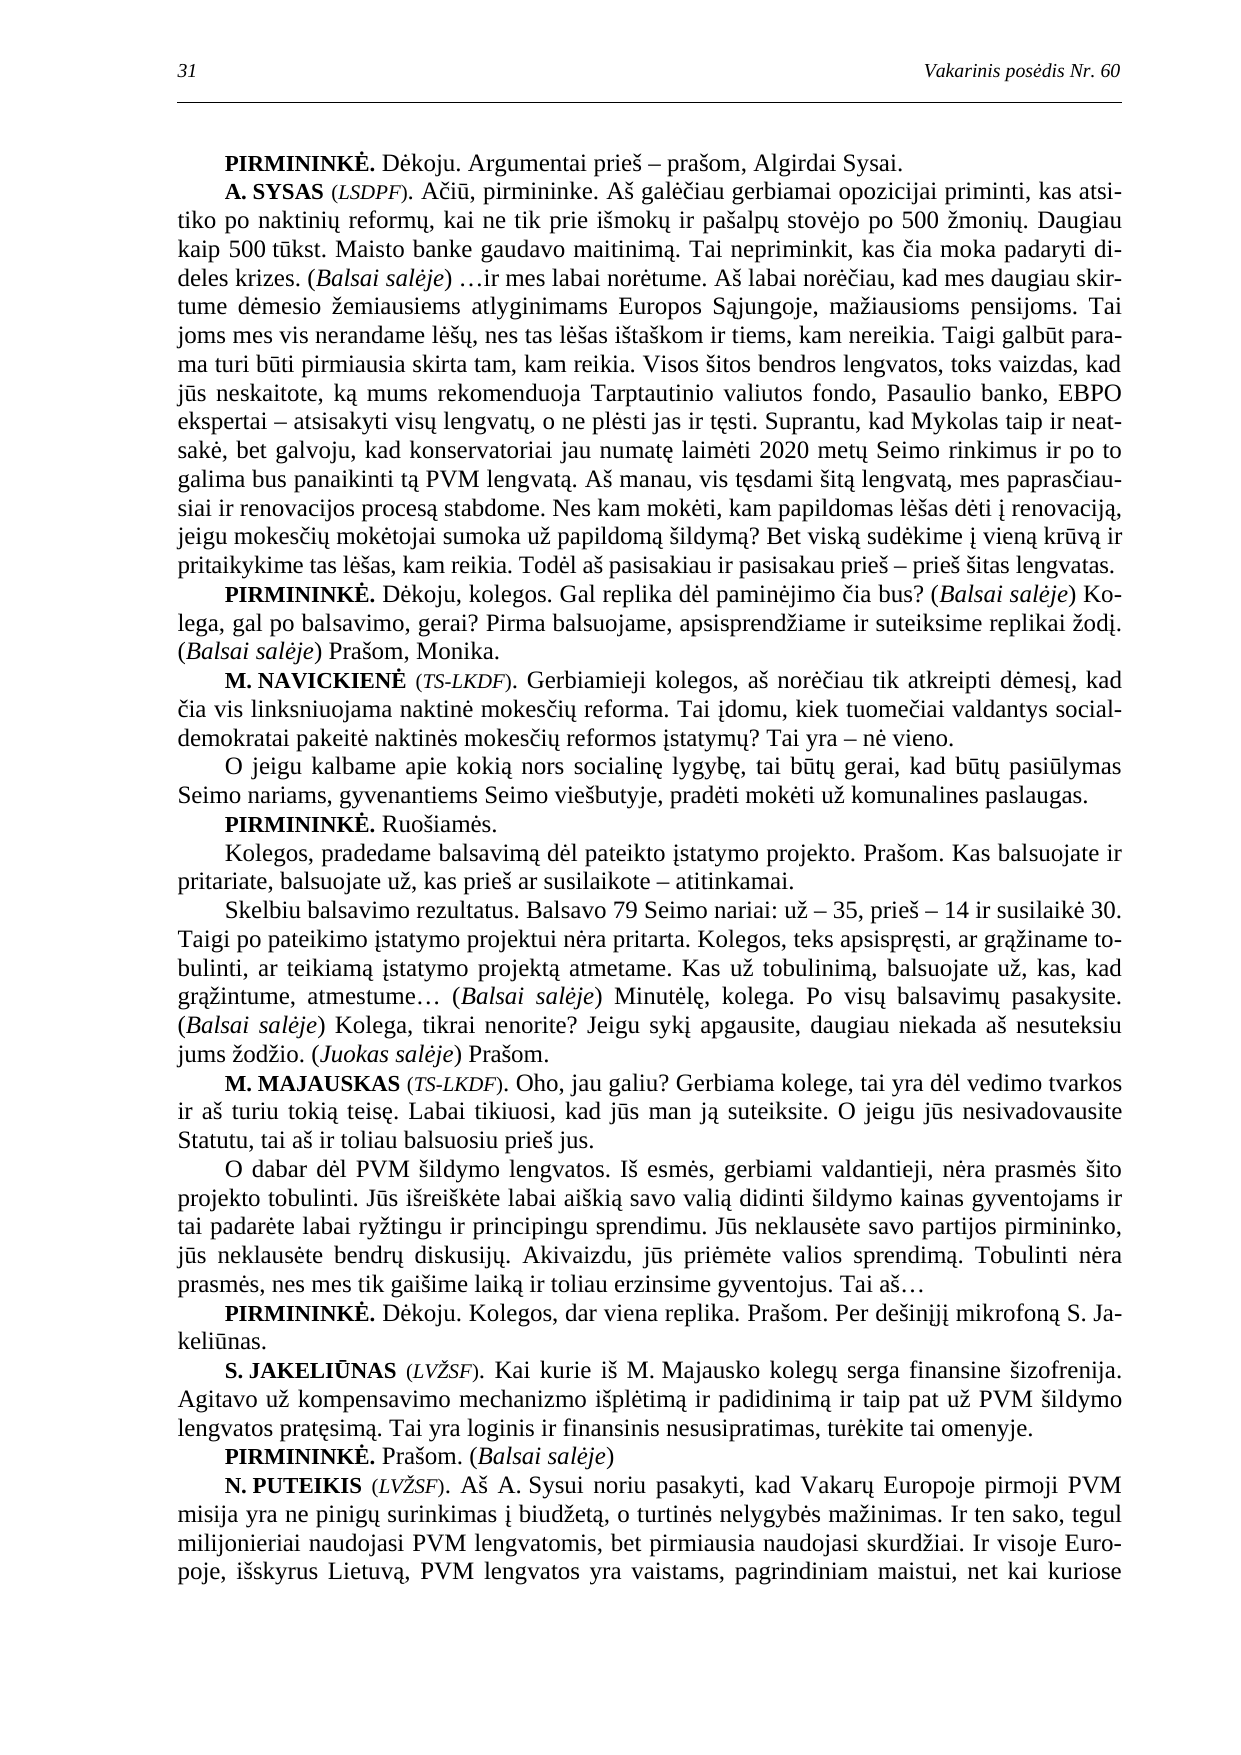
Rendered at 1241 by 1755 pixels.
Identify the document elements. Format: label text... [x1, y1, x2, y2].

text N. PUTEIKIS (LVŽSF). Aš A. Sy­sui no­riu pa­sa­ky­ti, kad Va­ka­rų Eu­ro­po­je pir­mo­ji PVM mi­si­ja yra ne pi­ni­gų su­rin­ki­mas į biu­dže­tą, o tur­ti­nės ne­ly­gy­bės ma­ži­ni­mas. Ir ten sa­ko, te­gul mi­li­jo­nie­riai nau­do­ja­si PVM leng­va­to­mis, bet pir­miau­sia nau­do­ja­si skur­džiai. Ir vi­so­je Eu­ro­po­je, iš­sky­rus Lie­tu­vą, PVM leng­va­tos yra vais­tams, pa­grin­di­niam mais­tui, net kai ku­rio­se [177, 1470, 1122, 1585]
text M. MAJAUSKAS (TS-LKDF). Oho, jau ga­liu? Ger­bia­ma ko­le­ge, tai yra dėl ve­di­mo tvar­kos ir aš tu­riu to­kią tei­sę. La­bai ti­kiuo­si, kad jūs man ją su­teik­si­te. O jei­gu jūs ne­si­va­do­vau­si­te Sta­tu­tu, tai aš ir to­liau bal­suo­siu prieš jus. [177, 1068, 1122, 1154]
text S. JAKELIŪNAS (LVŽSF). Kai ku­rie iš M. Ma­jaus­ko ko­le­gų ser­ga fi­nan­si­ne ši­zo­fre­nija. Agi­ta­vo už kom­pen­sa­vi­mo me­cha­niz­mo iš­plė­ti­mą ir pa­di­di­ni­mą ir taip pat už PVM šil­dy­mo leng­va­tos pra­tę­si­mą. Tai yra lo­gi­nis ir fi­nan­si­nis nesu­si­pra­ti­mas, tu­rė­ki­te tai ome­ny­je. [177, 1355, 1122, 1441]
text O jei­gu kal­ba­me apie ko­kią nors so­cia­li­nę ly­gy­bę, tai bū­tų ge­rai, kad bū­tų pa­siū­ly­mas Sei­mo na­riams, gy­ve­nan­tiems Sei­mo vieš­bu­ty­je, pra­dė­ti mo­kė­ti už ko­mu­na­li­nes pa­slau­gas. [177, 751, 1122, 809]
text PIRMININKĖ. Ruo­šia­mės. [177, 809, 1122, 838]
text PIRMININKĖ. Pra­šom. (Bal­sai sa­lė­je) [177, 1441, 1122, 1470]
text Ko­le­gos, pra­de­da­me bal­sa­vi­mą dėl pa­teik­to įsta­ty­mo pro­jek­to. Pra­šom. Kas bal­suo­ja­te ir pri­ta­ria­te, bal­suo­ja­te už, kas prieš ar su­si­lai­ko­te – ati­tin­ka­mai. [177, 838, 1122, 895]
text Skel­biu bal­sa­vi­mo re­zul­ta­tus. Bal­sa­vo 79 Sei­mo na­riai: už – 35, prieš – 14 ir su­si­lai­kė 30. Tai­gi po pa­tei­ki­mo įsta­ty­mo pro­jek­tui nė­ra pri­tar­ta. Ko­le­gos, teks ap­si­spręs­ti, ar grą­ži­na­me to­bu­lin­ti, ar tei­kia­mą įsta­ty­mo pro­jek­tą at­me­ta­me. Kas už to­bu­li­ni­mą, bal­suo­ja­te už, kas, kad grą­žin­tu­me, at­mes­tu­me… (Bal­sai sa­lė­je) Mi­nu­tė­lę, ko­le­ga. Po vi­sų bal­sa­vi­mų pa­sa­ky­si­te. (Bal­sai sa­lė­je) Ko­le­ga, tik­rai ne­no­ri­te? Jei­gu sy­kį ap­gau­si­te, dau­giau nie­ka­da aš ne­su­tek­siu jums žo­džio. (Juo­kas sa­lė­je) Pra­šom. [177, 895, 1122, 1068]
text O da­bar dėl PVM šil­dy­mo leng­va­tos. Iš es­mės, ger­bia­mi val­dan­tie­ji, nė­ra pras­mės ši­to pro­jek­to to­bu­lin­ti. Jūs iš­reiš­kė­te la­bai aiš­kią sa­vo va­lią di­din­ti šil­dy­mo kai­nas gy­ven­to­jams ir tai pa­da­rė­te la­bai ryž­tin­gu ir prin­ci­pin­gu spren­di­mu. Jūs ne­klau­sė­te sa­vo par­ti­jos pir­mi­nin­ko, jūs ne­klau­sė­te ben­drų dis­ku­si­jų. Aki­vaiz­du, jūs pri­ėmė­te va­lios spren­di­mą. To­bu­lin­ti nė­ra pras­mės, nes mes tik gai­ši­me lai­ką ir to­liau er­zin­si­me gy­ven­to­jus. Tai aš… [177, 1154, 1122, 1298]
text M. NAVICKIENĖ (TS-LKDF). Ger­bia­mie­ji ko­le­gos, aš no­rė­čiau tik at­kreip­ti dė­me­sį, kad čia vis links­niuo­ja­ma nak­ti­nė mo­kes­čių re­for­ma. Tai įdo­mu, kiek tuo­me­čiai val­dan­tys so­cial­de­mok­ra­tai pa­kei­tė nak­ti­nės mo­kes­čių re­for­mos įsta­ty­mų? Tai yra – nė vie­no. [177, 665, 1122, 751]
text PIRMININKĖ. Dė­ko­ju, ko­le­gos. Gal re­pli­ka dėl pa­mi­nė­ji­mo čia bus? (Bal­sai sa­lė­je) Ko­le­ga, gal po bal­sa­vi­mo, ge­rai? Pir­ma bal­suo­ja­me, ap­si­spren­džia­me ir su­teik­si­me re­pli­kai žo­dį. (Bal­sai sa­lė­je) Pra­šom, Mo­ni­ka. [177, 579, 1122, 665]
text A. SYSAS (LSDPF). Ačiū, pir­mi­nin­ke. Aš ga­lė­čiau ger­bia­mai opo­zi­ci­jai pri­min­ti, kas at­si­ti­ko po nak­ti­nių re­for­mų, kai ne tik prie iš­mo­kų ir pa­šal­pų sto­vė­jo po 500 žmo­nių. Daugiau kaip 500 tūkst. Mais­to ban­ke gau­da­vo mai­ti­ni­mą. Tai ne­pri­min­kit, kas čia mo­ka pa­da­ry­ti di­de­les kri­zes. (Bal­sai sa­lė­je) …ir mes la­bai no­rė­tu­me. Aš la­bai no­rė­čiau, kad mes dau­giau skir­tu­me dė­me­sio že­miau­siems at­ly­gi­ni­mams Eu­ro­pos Są­jun­go­je, ma­žiau­sioms pen­si­joms. Tai joms mes vis ne­ran­da­me lė­šų, nes tas lė­šas iš­taš­kom ir tiems, kam ne­rei­kia. Tai­gi gal­būt pa­ra­ma tu­ri bū­ti pir­miau­sia skir­ta tam, kam rei­kia. Vi­sos ši­tos ben­dros leng­va­tos, toks vaiz­das, kad jūs ne­skai­to­te, ką mums re­ko­men­duo­ja Tarp­tau­ti­nio va­liu­tos fon­do, Pa­sau­lio ban­ko, EBPO eks­per­tai – at­si­sa­ky­ti vi­sų leng­va­tų, o ne plės­ti jas ir tęs­ti. Su­pran­tu, kad My­ko­las taip ir ne­at­sa­kė, bet gal­vo­ju, kad kon­ser­va­to­riai jau nu­ma­tę lai­mė­ti 2020 me­tų Sei­mo rin­ki­mus ir po to ga­li­ma bus pa­nai­kin­ti tą PVM leng­va­tą. Aš ma­nau, vis tęs­da­mi ši­tą leng­va­tą, mes pa­pras­čiau­siai ir re­no­va­ci­jos pro­ce­są stab­do­me. Nes kam mo­kė­ti, kam pa­pil­do­mas lė­šas dė­ti į re­no­va­ci­ją, jei­gu mo­kes­čių mo­kė­to­jai su­mo­ka už pa­pil­do­mą šil­dy­mą? Bet vis­ką su­dė­ki­me į vie­ną krū­vą ir pri­tai­ky­ki­me tas lė­šas, kam rei­kia. To­dėl aš pa­si­sa­kiau ir pa­si­sa­kau prieš – prieš ši­tas leng­va­tas. [177, 176, 1122, 579]
text PIRMININKĖ. Dė­ko­ju. Ar­gu­men­tai prieš – pra­šom, Al­gir­dai Sy­sai. [177, 148, 1122, 176]
text PIRMININKĖ. Dė­ko­ju. Ko­le­gos, dar vie­na re­pli­ka. Pra­šom. Per de­ši­nį­jį mik­ro­fo­ną S. Ja­ke­liū­nas. [177, 1298, 1122, 1355]
